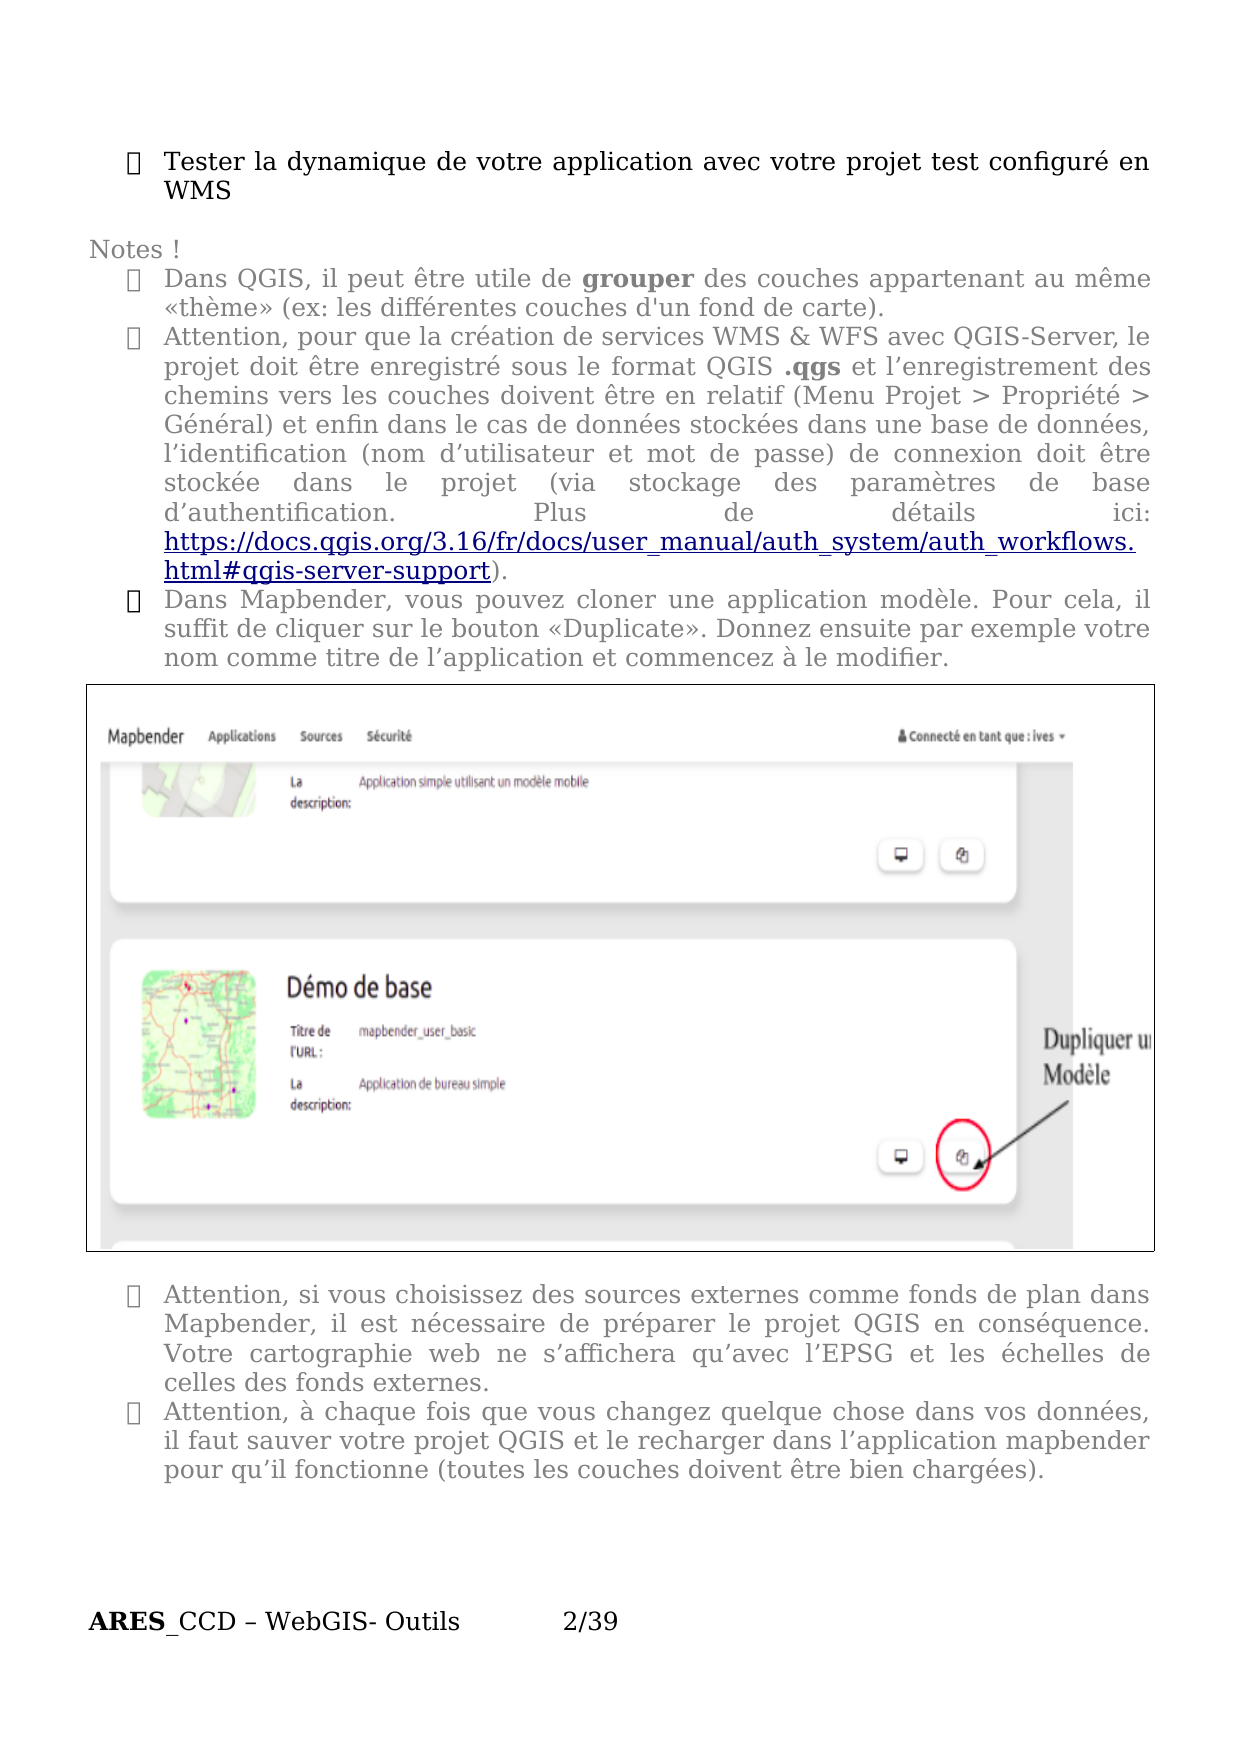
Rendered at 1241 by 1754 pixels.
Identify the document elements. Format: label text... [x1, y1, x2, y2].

picture [89, 687, 1152, 1249]
list Dans Mapbender, vous pouvez cloner une application modèle. Pour cela, il suffit de cliquer sur le bouton «Duplicate». Donnez ensuite par exemple votre nom comme titre de l’application et commencez à le modifier. [126, 585, 1152, 673]
list Attention, pour que la création de services WMS & WFS avec QGIS-Server, le projet doit être enregistré sous le format QGIS .qgs et l’enregistrement des chemins vers les couches doivent être en relatif (Menu Projet > Propriété > Général) et enfin dans le cas de données stockées dans une base de données, l’identification (nom d’utilisateur et mot de passe) de connexion doit être stockée dans le projet (via stockage des paramètres de base d’authentification. Plus de détails ici: https://docs.qgis.org/3.16/fr/docs/user_manual/auth_system/auth_workflows.html#qgis-server-support). [126, 322, 1152, 585]
list Attention, à chaque fois que vous changez quelque chose dans vos données, il faut sauver votre projet QGIS et le recharger dans l’application mapbender pour qu’il fonctionne (toutes les couches doivent être bien chargées). [126, 1397, 1152, 1485]
list Tester la dynamique de votre application avec votre projet test configuré en WMS [126, 147, 1152, 206]
list Attention, si vous choisissez des sources externes comme fonds de plan dans Mapbender, il est nécessaire de préparer le projet QGIS en conséquence. Votre cartographie web ne s’affichera qu’avec l’EPSG et les échelles de celles des fonds externes. [126, 1281, 1152, 1397]
text Notes ! [88, 235, 1152, 264]
list Dans QGIS, il peut être utile de grouper des couches appartenant au même «thème» (ex: les différentes couches d'un fond de carte). [126, 264, 1152, 322]
